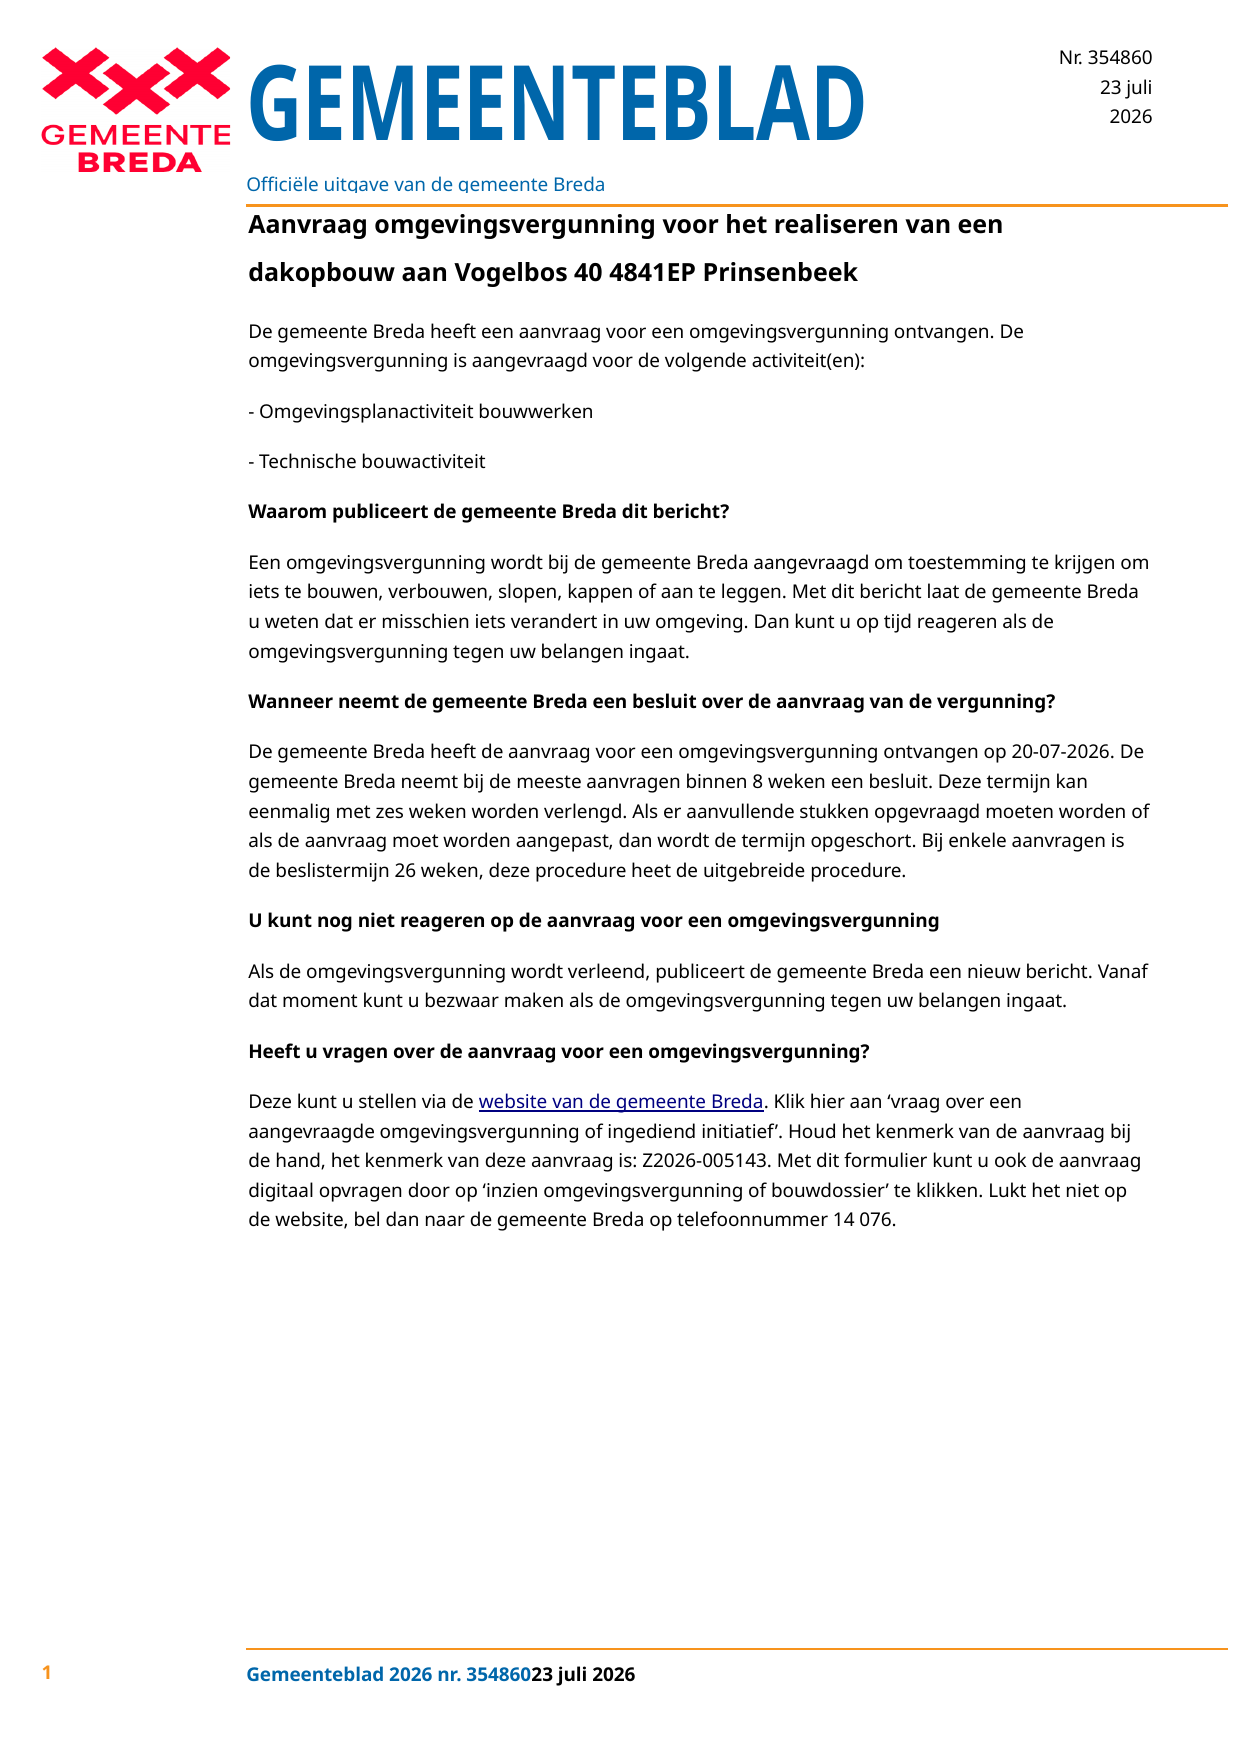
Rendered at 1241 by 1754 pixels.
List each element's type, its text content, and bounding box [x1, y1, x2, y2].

text U kunt nog niet reageren op de aanvraag voor een omgevingsvergunning [248, 907, 1152, 933]
text Deze kunt u stellen via de website van de gemeente Breda. Klik hier aan ‘vraag over een aangevraagde omgevingsvergunning of ingediend initiatief’. Houd het kenmerk van de aanvraag bij de hand, het kenmerk van deze aanvraag is: Z2026-005143. Met dit formulier kunt u ook de aanvraag digitaal opvragen door op ‘inzien omgevingsvergunning of bouwdossier’ te klikken. Lukt het niet op de website, bel dan naar de gemeente Breda op telefoonnummer 14 076. [248, 1088, 1152, 1232]
text De gemeente Breda heeft de aanvraag voor een omgevingsvergunning ontvangen op 20-07-2026. De gemeente Breda neemt bij de meeste aanvragen binnen 8 weken een besluit. Deze termijn kan eenmalig met zes weken worden verlengd. Als er aanvullende stukken opgevraagd moeten worden of als de aanvraag moet worden aangepast, dan wordt de termijn opgeschort. Bij enkele aanvragen is de beslistermijn 26 weken, deze procedure heet de uitgebreide procedure. [248, 739, 1152, 883]
text Waarom publiceert de gemeente Breda dit bericht? [248, 499, 1152, 524]
text Aanvraag omgevingsvergunning voor het realiseren van een dakopbouw aan Vogelbos 40 4841EP Prinsenbeek [248, 207, 1152, 288]
text - Technische bouwactiviteit [248, 448, 1152, 474]
text Een omgevingsvergunning wordt bij de gemeente Breda aangevraagd om toestemming te krijgen om iets te bouwen, verbouwen, slopen, kappen of aan te leggen. Met dit bericht laat de gemeente Breda u weten dat er misschien iets verandert in uw omgeving. Dan kunt u op tijd reageren als de omgevingsvergunning tegen uw belangen ingaat. [248, 549, 1152, 664]
text Heeft u vragen over de aanvraag voor een omgevingsvergunning? [248, 1038, 1152, 1064]
text De gemeente Breda heeft een aanvraag voor een omgevingsvergunning ontvangen. De omgevingsvergunning is aangevraagd voor de volgende activiteit(en): [248, 318, 1152, 373]
text Wanneer neemt de gemeente Breda een besluit over de aanvraag van de vergunning? [248, 688, 1152, 714]
text Als de omgevingsvergunning wordt verleend, publiceert de gemeente Breda een nieuw bericht. Vanaf dat moment kunt u bezwaar maken als de omgevingsvergunning tegen uw belangen ingaat. [248, 958, 1152, 1013]
picture [41, 47, 231, 172]
text - Omgevingsplanactiviteit bouwwerken [248, 398, 1152, 424]
